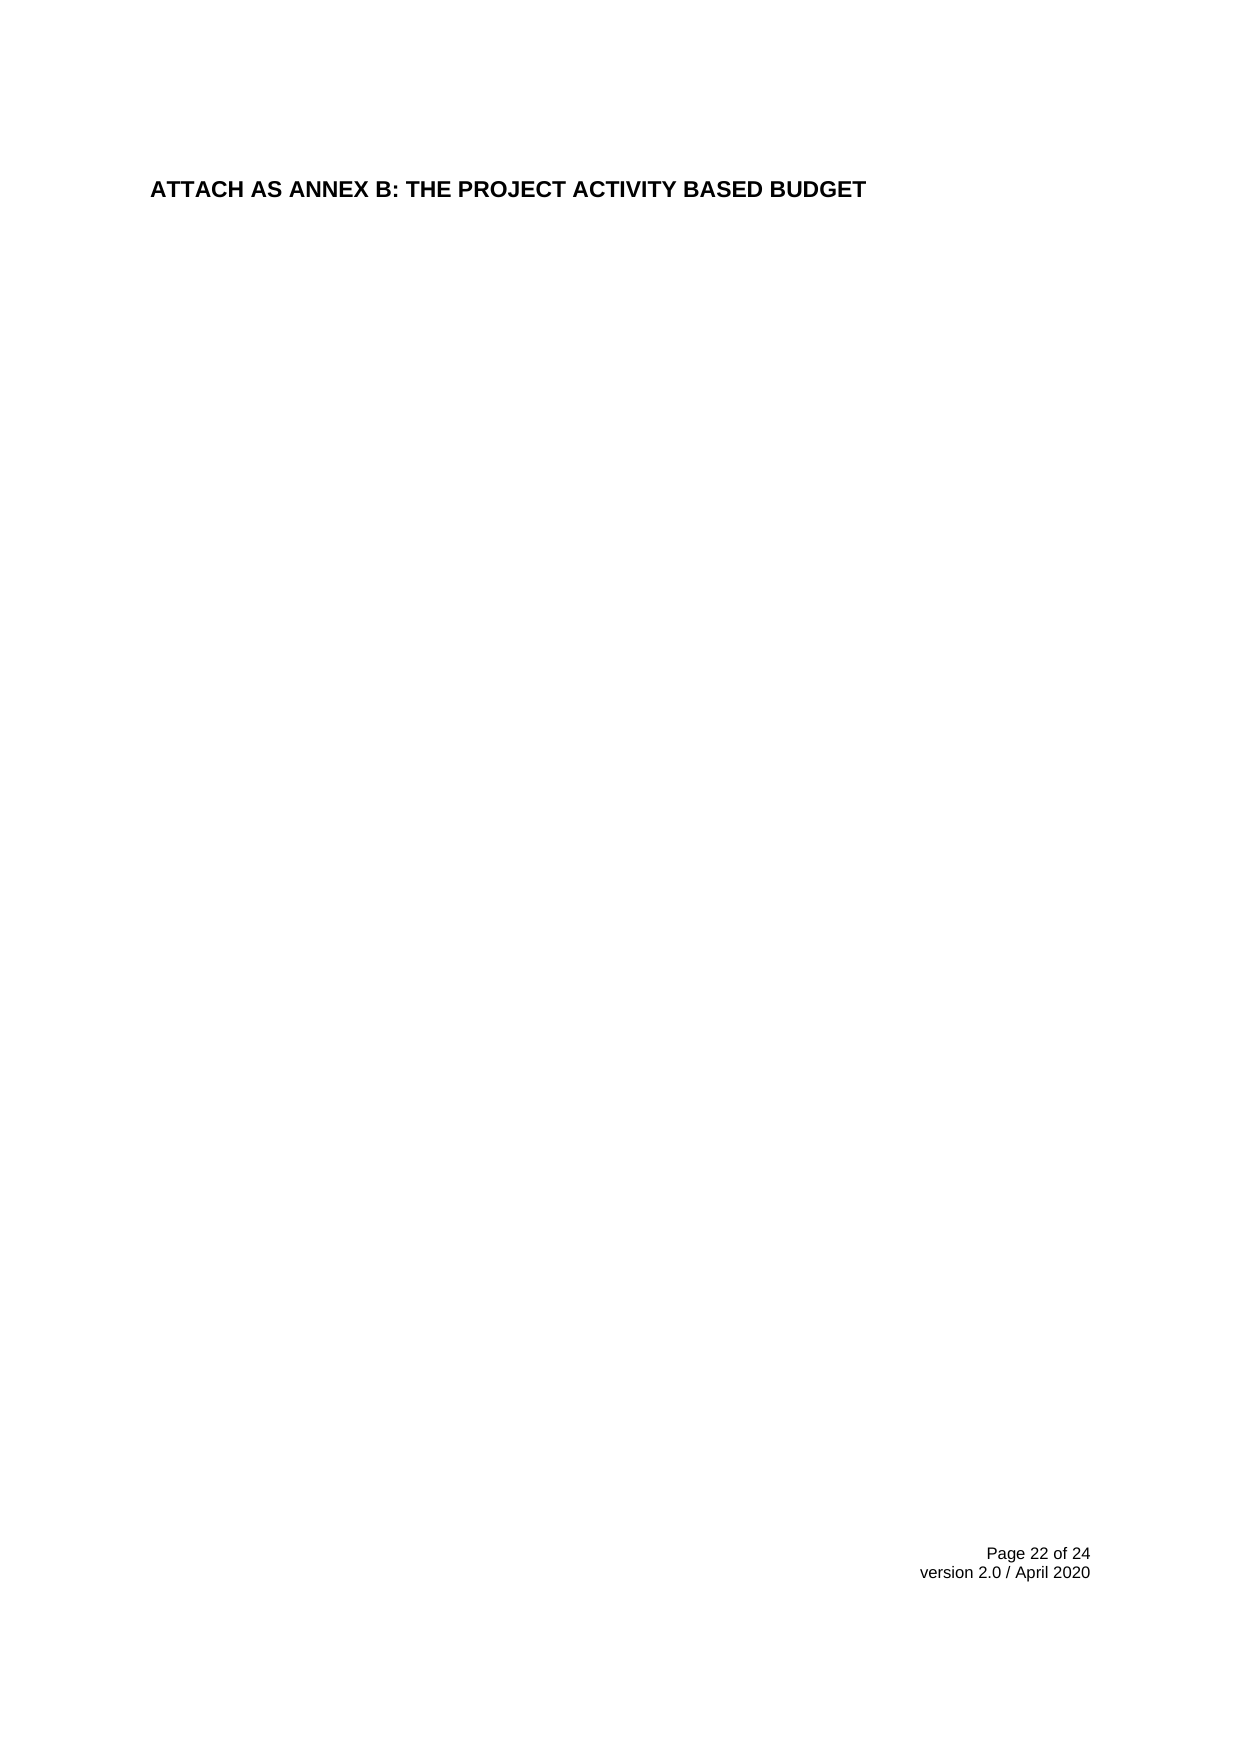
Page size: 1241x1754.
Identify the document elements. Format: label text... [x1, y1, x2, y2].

text ATTACH AS ANNEX B: THE PROJECT ACTIVITY BASED BUDGET [150, 176, 1090, 203]
